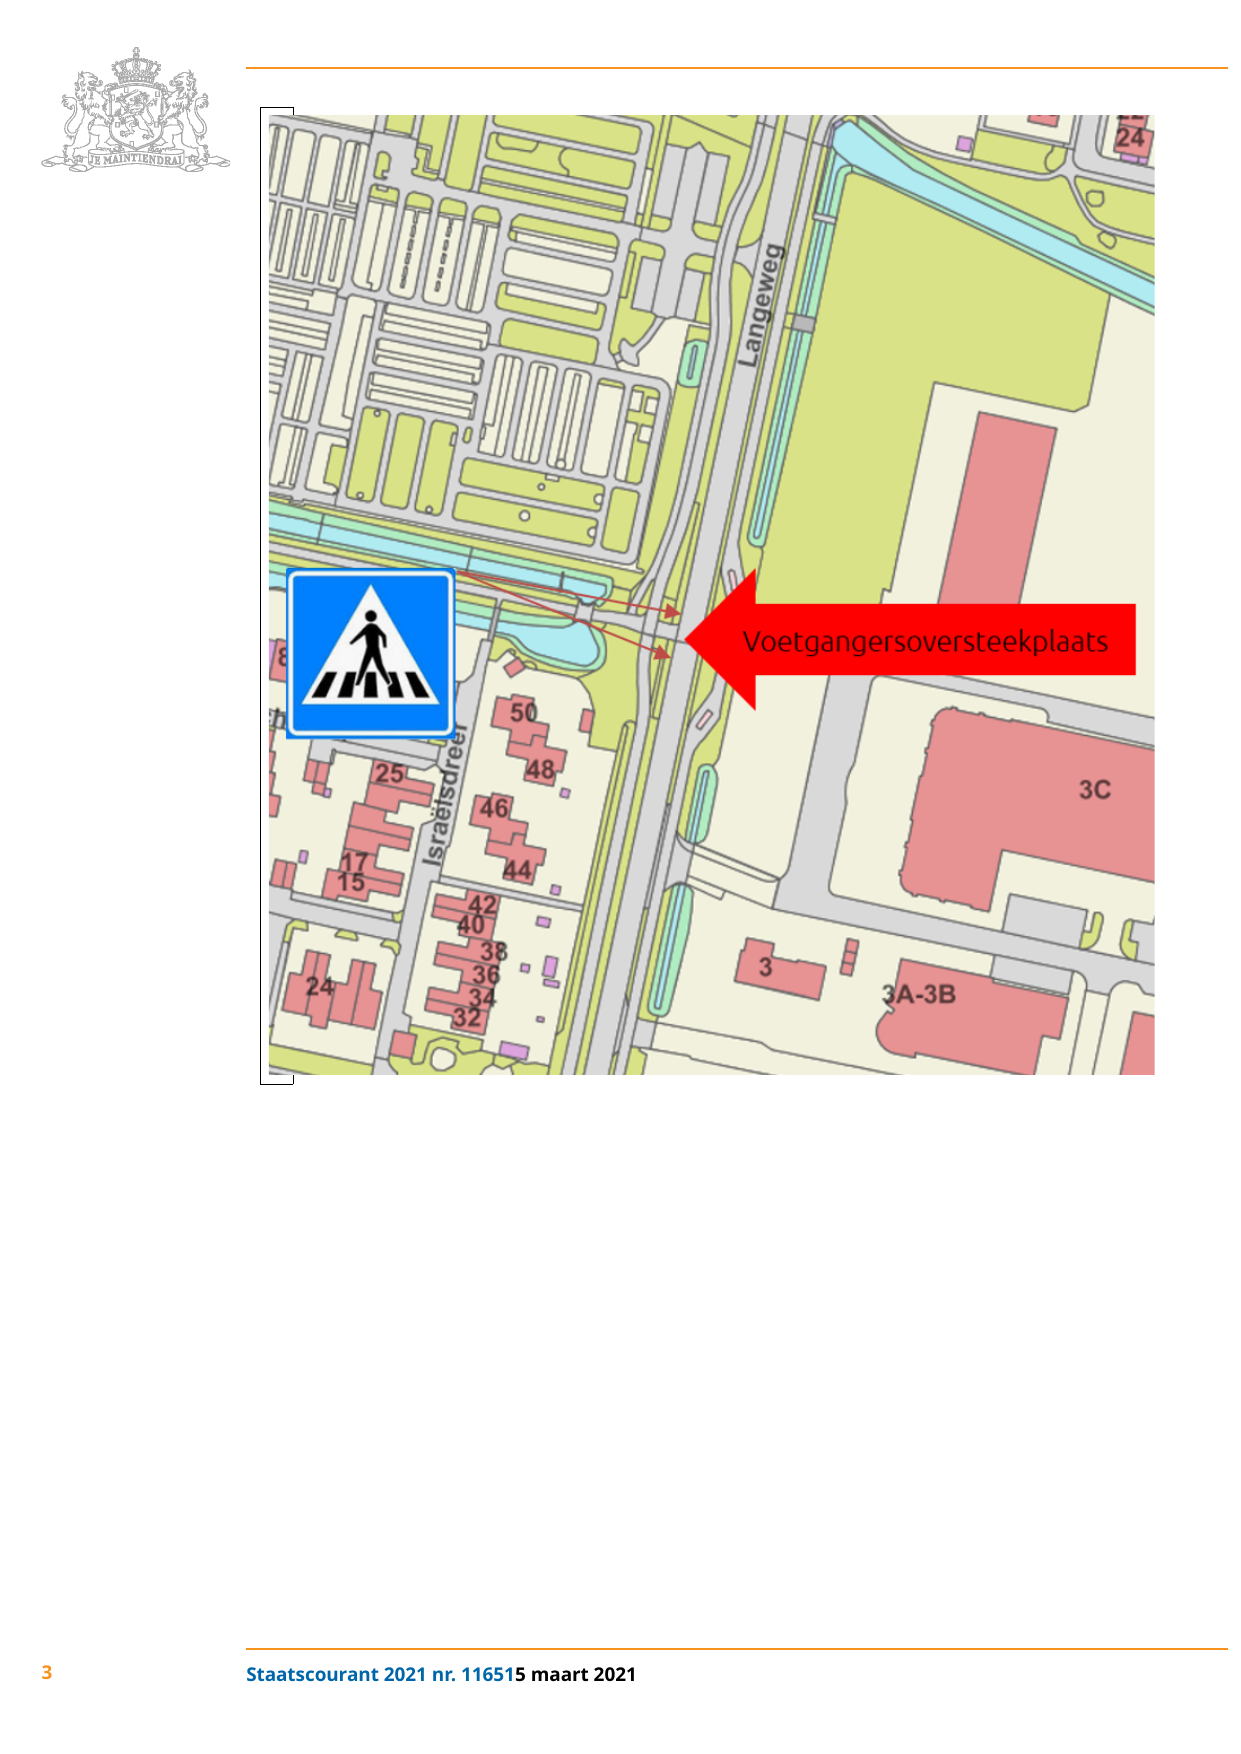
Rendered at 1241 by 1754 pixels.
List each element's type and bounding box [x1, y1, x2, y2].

picture [268, 115, 1155, 1075]
picture [41, 47, 231, 172]
